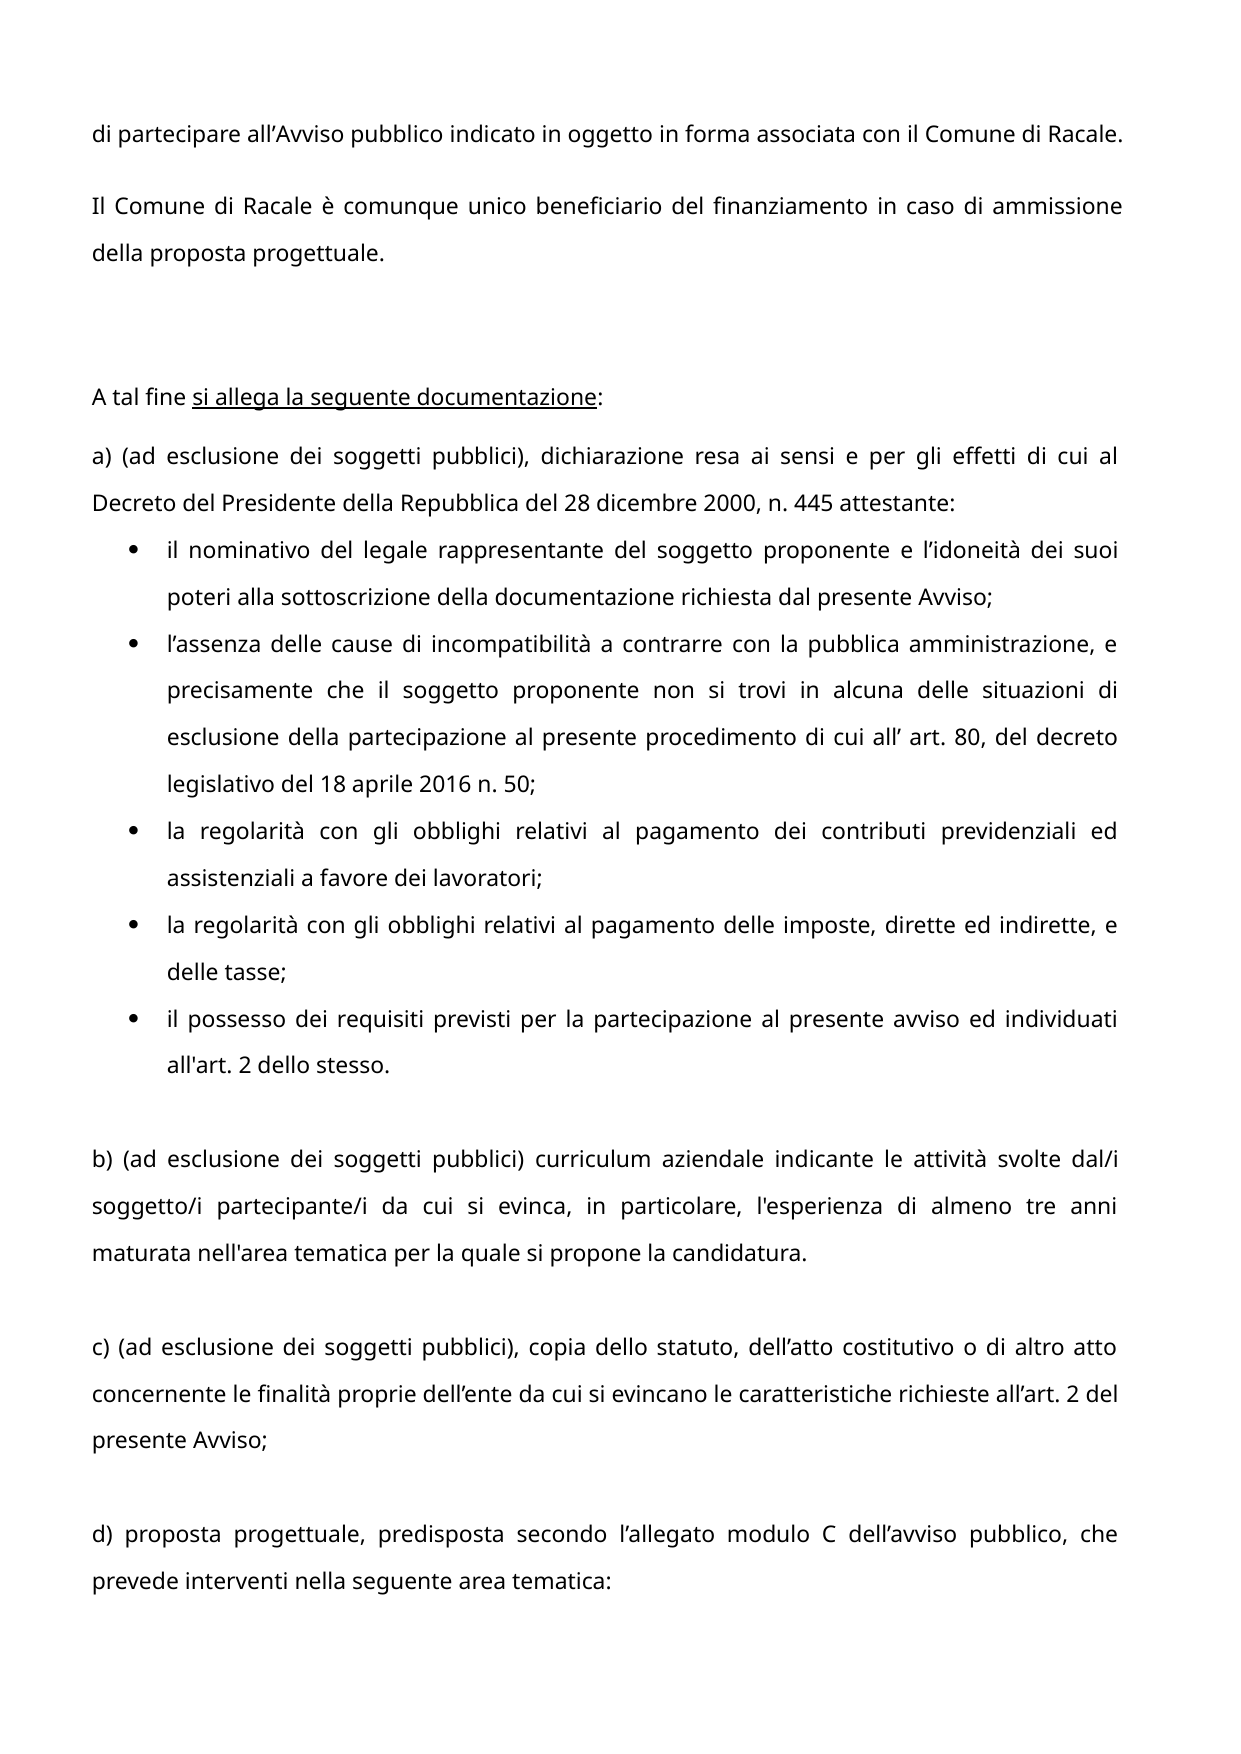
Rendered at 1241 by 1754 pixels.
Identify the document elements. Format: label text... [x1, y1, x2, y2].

text c) (ad esclusione dei soggetti pubblici), copia dello statuto, dell’atto costitutivo o di altro atto concernente le finalità proprie dell’ente da cui si evincano le caratteristiche richieste all’art. 2 del presente Avviso; [92, 1331, 1119, 1456]
text A tal fine si allega la seguente documentazione: [92, 381, 1125, 412]
list la regolarità con gli obblighi relativi al pagamento delle imposte, dirette ed indirette, e delle tasse; [129, 909, 1119, 987]
text di partecipare all’Avviso pubblico indicato in oggetto in forma associata con il Comune di Racale. [92, 118, 1125, 149]
list la regolarità con gli obblighi relativi al pagamento dei contributi previdenziali ed assistenziali a favore dei lavoratori; [129, 815, 1119, 893]
list l’assenza delle cause di incompatibilità a contrarre con la pubblica amministrazione, e precisamente che il soggetto proponente non si trovi in alcuna delle situazioni di esclusione della partecipazione al presente procedimento di cui all’ art. 80, del decreto legislativo del 18 aprile 2016 n. 50; [129, 627, 1119, 799]
list il possesso dei requisiti previsti per la partecipazione al presente avviso ed individuati all'art. 2 dello stesso. [129, 1002, 1119, 1081]
text a) (ad esclusione dei soggetti pubblici), dichiarazione resa ai sensi e per gli effetti di cui al Decreto del Presidente della Repubblica del 28 dicembre 2000, n. 445 attestante: [92, 440, 1119, 518]
list il nominativo del legale rappresentante del soggetto proponente e l’idoneità dei suoi poteri alla sottoscrizione della documentazione richiesta dal presente Avviso; [129, 534, 1119, 612]
text b) (ad esclusione dei soggetti pubblici) curriculum aziendale indicante le attività svolte dal/i soggetto/i partecipante/i da cui si evinca, in particolare, l'esperienza di almeno tre anni maturata nell'area tematica per la quale si propone la candidatura. [92, 1143, 1119, 1268]
text Il Comune di Racale è comunque unico beneficiario del finanziamento in caso di ammissione della proposta progettuale. [92, 190, 1125, 268]
text d) proposta progettuale, predisposta secondo l’allegato modulo C dell’avviso pubblico, che prevede interventi nella seguente area tematica: [92, 1518, 1119, 1596]
